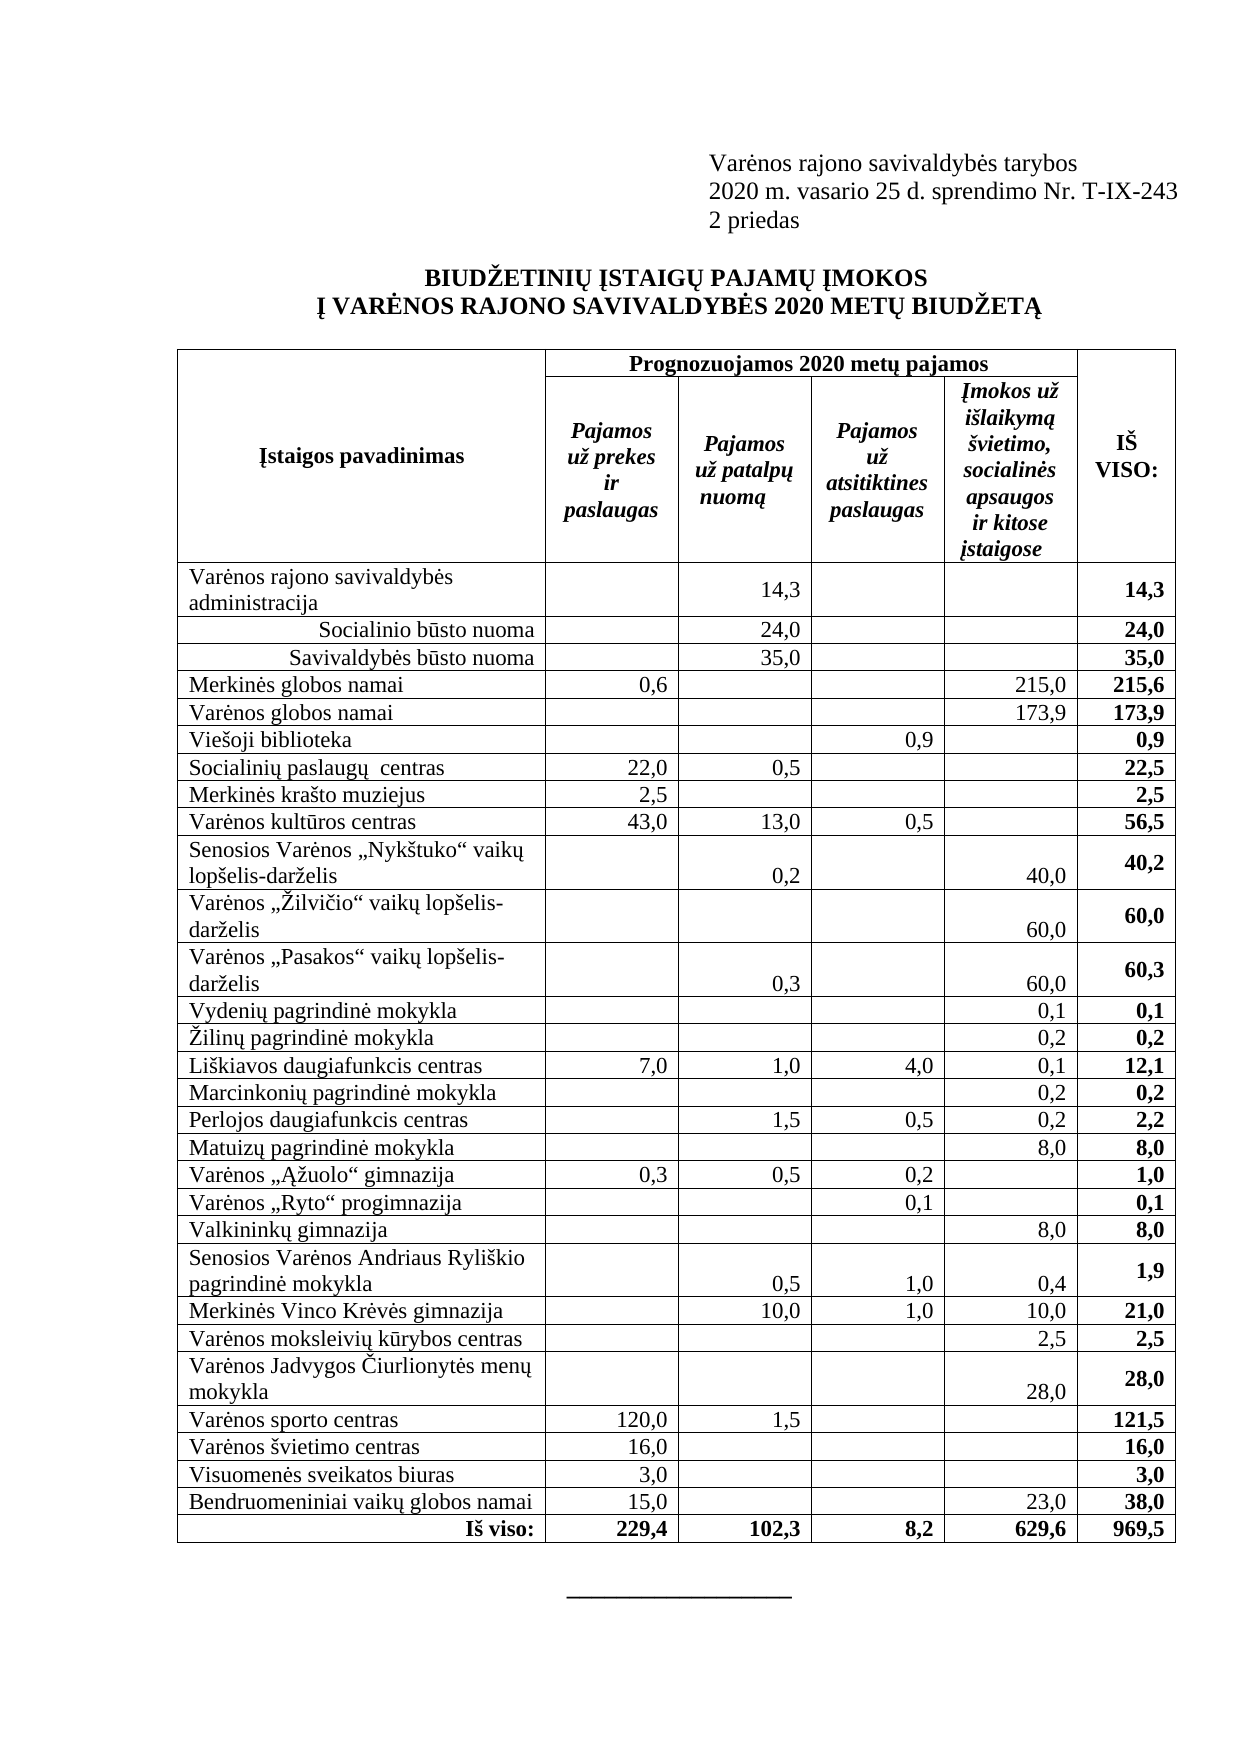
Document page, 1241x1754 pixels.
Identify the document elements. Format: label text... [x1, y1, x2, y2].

table_cell [546, 726, 678, 752]
table_cell 0,9 [812, 726, 944, 752]
table_cell Pajamos už patalpų nuomą [679, 377, 811, 562]
table_cell 8,0 [1078, 1216, 1175, 1242]
table_cell 0,2 [679, 836, 811, 888]
table_cell Varėnos „Žilvičio“ vaikų lopšelis-darželis [178, 890, 545, 942]
table_cell [679, 1024, 811, 1051]
table_cell 0,5 [812, 808, 944, 835]
table_cell 8,2 [812, 1515, 944, 1542]
table_cell [812, 997, 944, 1023]
table_cell [679, 1189, 811, 1215]
table_cell [546, 836, 678, 888]
table_cell 1,9 [1078, 1244, 1175, 1296]
table_cell Varėnos moksleivių kūrybos centras [178, 1325, 545, 1351]
table_cell [546, 943, 678, 996]
table_cell 13,0 [679, 808, 811, 835]
table_cell 43,0 [546, 808, 678, 835]
table_cell [812, 1325, 944, 1351]
table_cell Varėnos „Ąžuolo“ gimnazija [178, 1161, 545, 1188]
table_cell Žilinų pagrindinė mokykla [178, 1024, 545, 1051]
table_cell Senosios Varėnos Andriaus Ryliškio pagrindinė mokykla [178, 1244, 545, 1296]
table_cell [546, 1297, 678, 1324]
table_cell 0,1 [812, 1189, 944, 1215]
table_cell [812, 563, 944, 616]
table_cell 0,2 [1078, 1024, 1175, 1051]
table_cell [679, 1134, 811, 1160]
table_cell 1,0 [812, 1297, 944, 1324]
table_cell [945, 1161, 1077, 1188]
table_cell 0,1 [1078, 997, 1175, 1023]
table_cell 3,0 [1078, 1461, 1175, 1487]
table_cell [812, 1488, 944, 1514]
table_cell [679, 726, 811, 752]
table_cell [945, 563, 1077, 616]
table_cell 0,5 [679, 754, 811, 780]
table_cell [812, 671, 944, 698]
table_cell [679, 1325, 811, 1351]
text 2 priedas [709, 205, 1181, 234]
table_cell 0,6 [546, 671, 678, 698]
table_cell Matuizų pagrindinė mokykla [178, 1134, 545, 1160]
table_cell 14,3 [1078, 563, 1175, 616]
table_cell [812, 781, 944, 807]
table_cell 0,1 [1078, 1189, 1175, 1215]
table_cell 21,0 [1078, 1297, 1175, 1324]
table_cell Socialinių paslaugų centras [178, 754, 545, 780]
table_cell [812, 699, 944, 725]
table_cell 14,3 [679, 563, 811, 616]
table_cell 2,5 [1078, 781, 1175, 807]
table_cell Socialinio būsto nuoma [178, 617, 545, 643]
table_cell [945, 754, 1077, 780]
table_cell 0,2 [945, 1107, 1077, 1133]
table_cell [945, 781, 1077, 807]
table_cell [679, 1352, 811, 1405]
table_cell [812, 754, 944, 780]
table_cell 2,5 [945, 1325, 1077, 1351]
table_cell 0,3 [546, 1161, 678, 1188]
table_cell [679, 699, 811, 725]
table_cell 2,5 [546, 781, 678, 807]
table_cell [945, 726, 1077, 752]
table_cell 12,1 [1078, 1052, 1175, 1078]
table_cell [679, 1488, 811, 1514]
table_cell 1,5 [679, 1406, 811, 1432]
table_cell 15,0 [546, 1488, 678, 1514]
table_cell [679, 1433, 811, 1459]
table_cell [679, 997, 811, 1023]
table_cell 0,2 [812, 1161, 944, 1188]
table_cell 28,0 [945, 1352, 1077, 1405]
table_cell [812, 644, 944, 670]
table_cell 10,0 [945, 1297, 1077, 1324]
table_cell 1,0 [1078, 1161, 1175, 1188]
table_cell [812, 617, 944, 643]
table_cell 0,5 [679, 1161, 811, 1188]
table_cell Pajamos už atsitiktines paslaugas [812, 377, 944, 562]
table_cell [546, 1134, 678, 1160]
table_cell [679, 1461, 811, 1487]
table_cell 0,9 [1078, 726, 1175, 752]
table_cell Visuomenės sveikatos biuras [178, 1461, 545, 1487]
table_cell 121,5 [1078, 1406, 1175, 1432]
table_cell Varėnos globos namai [178, 699, 545, 725]
table_cell 629,6 [945, 1515, 1077, 1542]
table_cell 60,0 [1078, 890, 1175, 942]
table_cell [546, 699, 678, 725]
table_cell [812, 1134, 944, 1160]
table_cell 8,0 [945, 1134, 1077, 1160]
table_cell Savivaldybės būsto nuoma [178, 644, 545, 670]
table_cell 16,0 [546, 1433, 678, 1459]
table_cell 40,0 [945, 836, 1077, 888]
table_cell 35,0 [1078, 644, 1175, 670]
table_cell 0,1 [945, 1052, 1077, 1078]
table_cell [812, 836, 944, 888]
table_cell [679, 671, 811, 698]
table_cell [546, 997, 678, 1023]
table_cell [546, 563, 678, 616]
table_cell [812, 1024, 944, 1051]
text __________________ [177, 1572, 1181, 1600]
table_cell [546, 1107, 678, 1133]
table_cell 969,5 [1078, 1515, 1175, 1542]
table_cell Varėnos „Pasakos“ vaikų lopšelis-darželis [178, 943, 545, 996]
table_cell 35,0 [679, 644, 811, 670]
table_cell [546, 1325, 678, 1351]
table_cell 215,0 [945, 671, 1077, 698]
table_cell 215,6 [1078, 671, 1175, 698]
table_cell 120,0 [546, 1406, 678, 1432]
table_cell 0,2 [1078, 1079, 1175, 1106]
table_cell [679, 1216, 811, 1242]
table_cell 7,0 [546, 1052, 678, 1078]
table_cell 1,5 [679, 1107, 811, 1133]
table_cell [679, 781, 811, 807]
table_cell [546, 1244, 678, 1296]
table_cell [812, 1406, 944, 1432]
table_cell 24,0 [679, 617, 811, 643]
table_cell [546, 890, 678, 942]
table_cell Iš viso: [178, 1515, 545, 1542]
table_cell [546, 1079, 678, 1106]
table_cell 0,2 [945, 1079, 1077, 1106]
table_cell 0,4 [945, 1244, 1077, 1296]
table_cell [945, 808, 1077, 835]
table_cell 38,0 [1078, 1488, 1175, 1514]
table_cell Įmokos už išlaikymą švietimo, socialinės apsaugos ir kitose įstaigose [945, 377, 1077, 562]
table_cell 102,3 [679, 1515, 811, 1542]
table_cell [812, 1216, 944, 1242]
table_cell 22,5 [1078, 754, 1175, 780]
table_cell 173,9 [1078, 699, 1175, 725]
table_cell 40,2 [1078, 836, 1175, 888]
table_cell 0,3 [679, 943, 811, 996]
table_cell [546, 1352, 678, 1405]
table_cell [679, 1079, 811, 1106]
table_cell Senosios Varėnos „Nykštuko“ vaikų lopšelis-darželis [178, 836, 545, 888]
table_cell Varėnos švietimo centras [178, 1433, 545, 1459]
table_cell Varėnos „Ryto“ progimnazija [178, 1189, 545, 1215]
text Į VARĖNOS RAJONO SAVIVALDYBĖS 2020 METŲ BIUDŽETĄ [177, 291, 1181, 320]
table_cell Liškiavos daugiafunkcis centras [178, 1052, 545, 1078]
table_cell [546, 644, 678, 670]
table_cell 229,4 [546, 1515, 678, 1542]
table_cell Varėnos rajono savivaldybės administracija [178, 563, 545, 616]
table_cell 24,0 [1078, 617, 1175, 643]
table_cell 22,0 [546, 754, 678, 780]
table_cell Pajamos už prekes ir paslaugas [546, 377, 678, 562]
table_cell [945, 1406, 1077, 1432]
text 2020 m. vasario 25 d. sprendimo Nr. T-IX-243 [709, 176, 1181, 205]
table_cell 0,5 [679, 1244, 811, 1296]
table_cell Bendruomeniniai vaikų globos namai [178, 1488, 545, 1514]
table_cell 23,0 [945, 1488, 1077, 1514]
table_cell Viešoji biblioteka [178, 726, 545, 752]
table_cell Vydenių pagrindinė mokykla [178, 997, 545, 1023]
table_cell Merkinės krašto muziejus [178, 781, 545, 807]
table_cell [812, 1433, 944, 1459]
table_cell Varėnos Jadvygos Čiurlionytės menų mokykla [178, 1352, 545, 1405]
table_cell 1,0 [812, 1244, 944, 1296]
table_cell 60,3 [1078, 943, 1175, 996]
table_cell 28,0 [1078, 1352, 1175, 1405]
table_cell 56,5 [1078, 808, 1175, 835]
table_cell 4,0 [812, 1052, 944, 1078]
table_cell 0,5 [812, 1107, 944, 1133]
table_cell 8,0 [1078, 1134, 1175, 1160]
table_cell 0,2 [945, 1024, 1077, 1051]
table_cell [945, 617, 1077, 643]
text Varėnos rajono savivaldybės tarybos [709, 148, 1181, 176]
table_cell 2,2 [1078, 1107, 1175, 1133]
table_header Įstaigos pavadinimas [178, 350, 545, 562]
table_cell [679, 890, 811, 942]
table_cell Valkininkų gimnazija [178, 1216, 545, 1242]
table_cell Varėnos sporto centras [178, 1406, 545, 1432]
table_cell [546, 617, 678, 643]
table_cell [812, 1352, 944, 1405]
table_cell 173,9 [945, 699, 1077, 725]
table_cell Marcinkonių pagrindinė mokykla [178, 1079, 545, 1106]
table_cell Merkinės Vinco Krėvės gimnazija [178, 1297, 545, 1324]
table_cell 60,0 [945, 890, 1077, 942]
table_cell [945, 1461, 1077, 1487]
table_cell 10,0 [679, 1297, 811, 1324]
table_cell [812, 1079, 944, 1106]
table_cell [546, 1216, 678, 1242]
table_cell [945, 1433, 1077, 1459]
table_cell 60,0 [945, 943, 1077, 996]
table_cell 16,0 [1078, 1433, 1175, 1459]
table_cell 2,5 [1078, 1325, 1175, 1351]
table_cell 0,1 [945, 997, 1077, 1023]
table_cell 1,0 [679, 1052, 811, 1078]
table_cell [812, 1461, 944, 1487]
text BIUDŽETINIŲ ĮSTAIGŲ PAJAMŲ ĮMOKOS [177, 263, 1181, 291]
table_cell [812, 943, 944, 996]
table_cell Perlojos daugiafunkcis centras [178, 1107, 545, 1133]
table_header IŠ VISO: [1078, 350, 1175, 562]
table_cell [945, 644, 1077, 670]
table_cell 3,0 [546, 1461, 678, 1487]
table_cell [812, 890, 944, 942]
table_cell Merkinės globos namai [178, 671, 545, 698]
table_cell 8,0 [945, 1216, 1077, 1242]
table_cell Varėnos kultūros centras [178, 808, 545, 835]
table_header Prognozuojamos 2020 metų pajamos [546, 350, 1077, 376]
table_cell [546, 1189, 678, 1215]
table_cell [945, 1189, 1077, 1215]
table_cell [546, 1024, 678, 1051]
